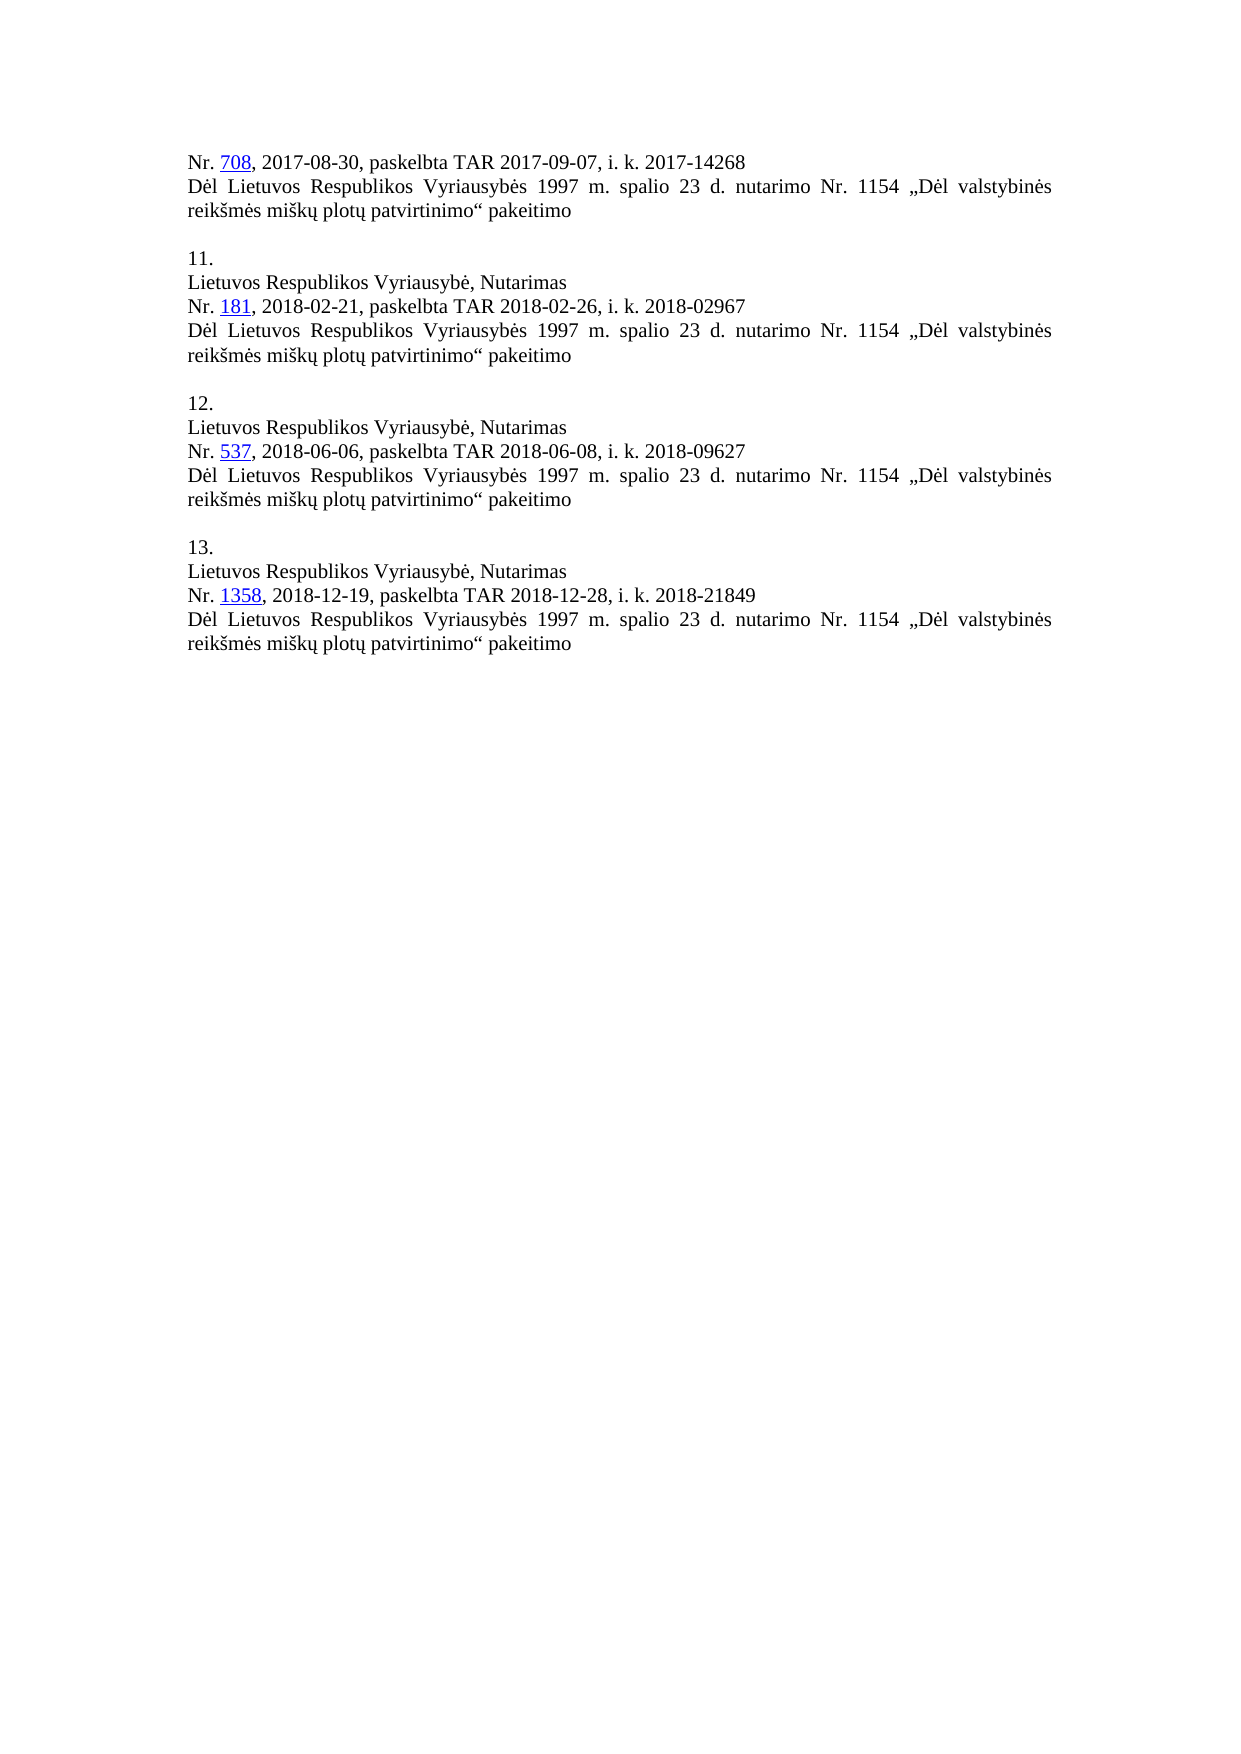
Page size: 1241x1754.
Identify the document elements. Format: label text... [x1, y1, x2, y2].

text Nr. 537, 2018-06-06, paskelbta TAR 2018-06-08, i. k. 2018-09627 [187, 439, 1053, 463]
text Dėl Lietuvos Respublikos Vyriausybės 1997 m. spalio 23 d. nutarimo Nr. 1154 „Dėl valstybinės reikšmės miškų plotų patvirtinimo“ pakeitimo [187, 607, 1053, 655]
text 13. [187, 535, 1053, 559]
text Dėl Lietuvos Respublikos Vyriausybės 1997 m. spalio 23 d. nutarimo Nr. 1154 „Dėl valstybinės reikšmės miškų plotų patvirtinimo“ pakeitimo [187, 318, 1053, 367]
text Nr. 708, 2017-08-30, paskelbta TAR 2017-09-07, i. k. 2017-14268 [187, 150, 1053, 174]
text 11. [187, 246, 1053, 270]
text Dėl Lietuvos Respublikos Vyriausybės 1997 m. spalio 23 d. nutarimo Nr. 1154 „Dėl valstybinės reikšmės miškų plotų patvirtinimo“ pakeitimo [187, 463, 1053, 511]
text Lietuvos Respublikos Vyriausybė, Nutarimas [187, 559, 1053, 583]
text Lietuvos Respublikos Vyriausybė, Nutarimas [187, 415, 1053, 439]
text 12. [187, 391, 1053, 415]
text Lietuvos Respublikos Vyriausybė, Nutarimas [187, 270, 1053, 294]
text Nr. 1358, 2018-12-19, paskelbta TAR 2018-12-28, i. k. 2018-21849 [187, 583, 1053, 607]
text Dėl Lietuvos Respublikos Vyriausybės 1997 m. spalio 23 d. nutarimo Nr. 1154 „Dėl valstybinės reikšmės miškų plotų patvirtinimo“ pakeitimo [187, 174, 1053, 222]
text Nr. 181, 2018-02-21, paskelbta TAR 2018-02-26, i. k. 2018-02967 [187, 294, 1053, 318]
